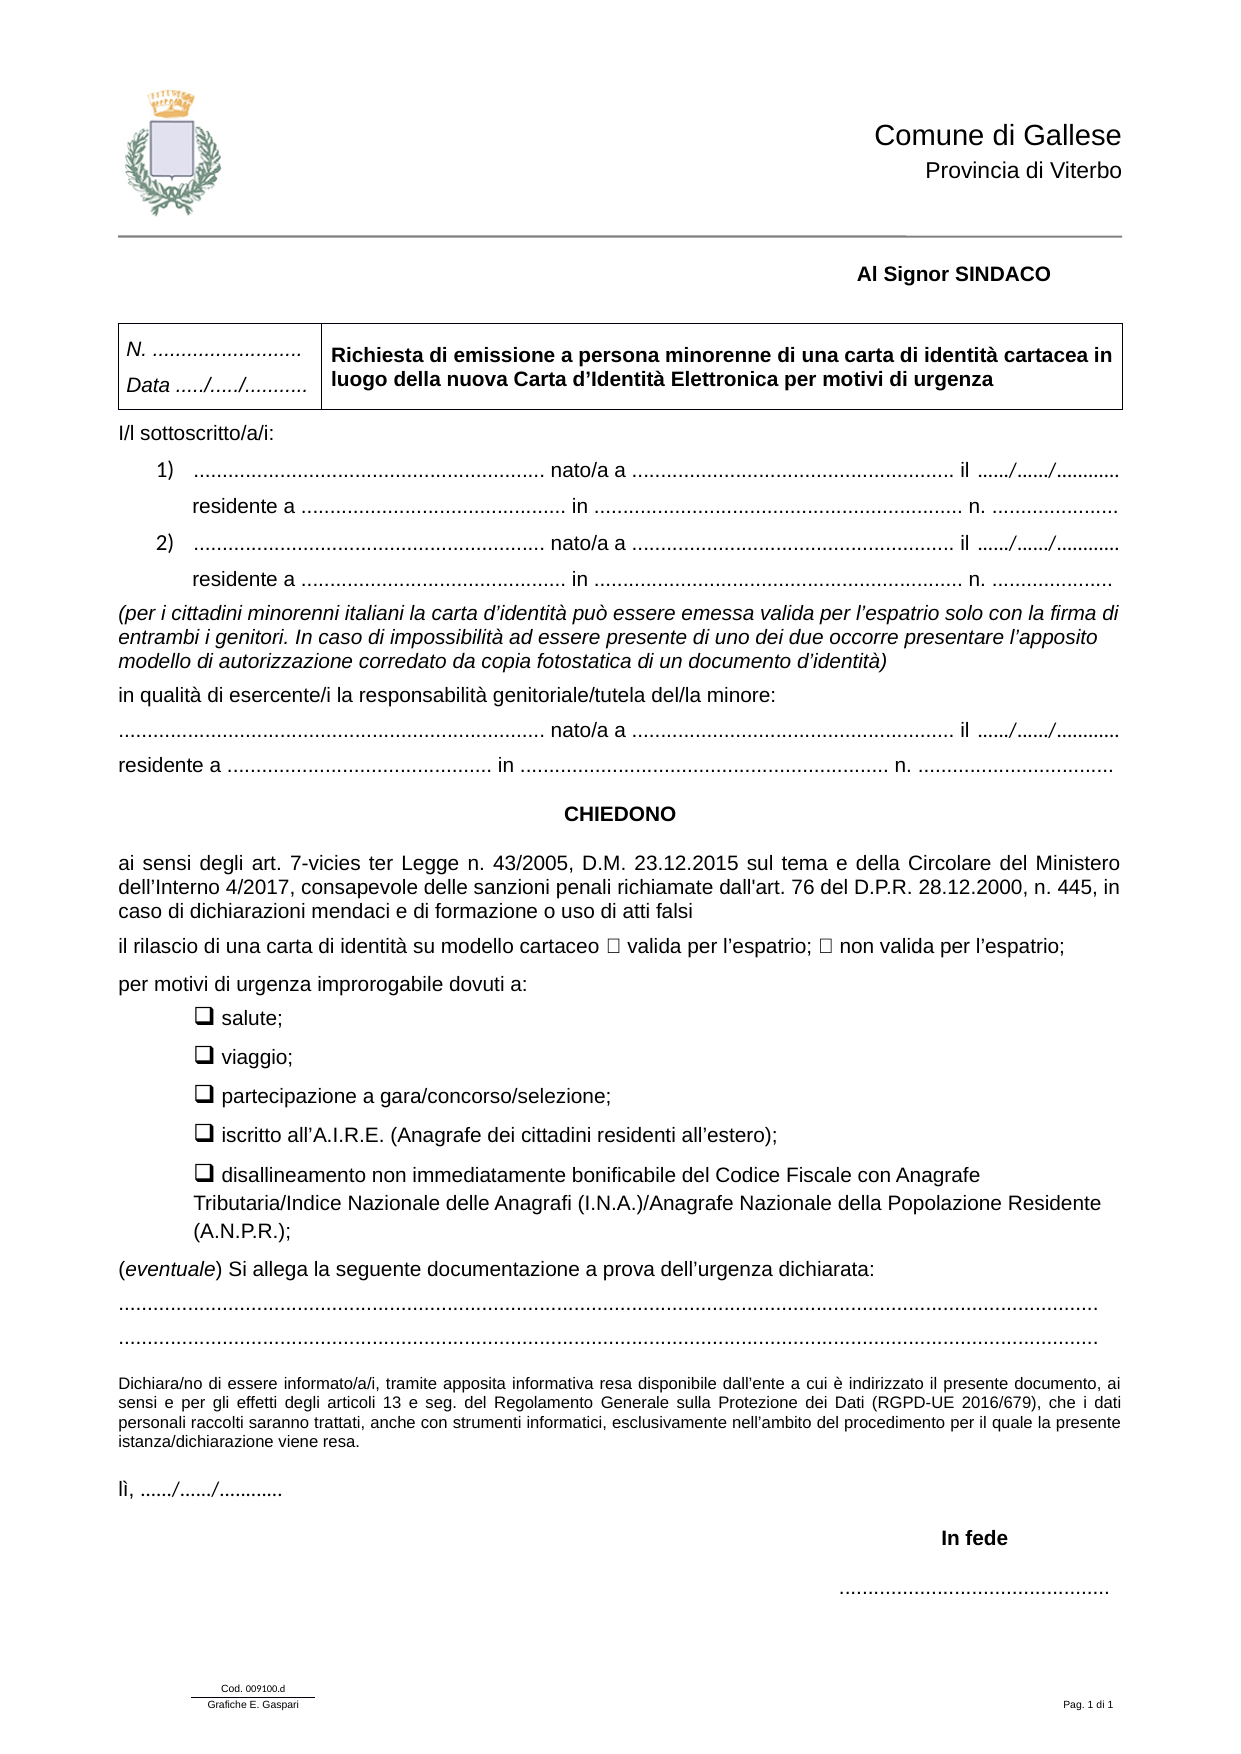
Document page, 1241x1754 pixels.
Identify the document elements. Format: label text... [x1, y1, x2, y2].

text residente a .............................................. in ................................................................ n. ...................... [192, 493, 1122, 517]
text Provincia di Viterbo [224, 157, 1122, 183]
text in qualità di esercente/i la responsabilità genitoriale/tutela del/la minore: [118, 683, 1122, 707]
text Al Signor SINDACO [857, 262, 1122, 286]
text .......................................................................... nato/a a ........................................................ il ....../....../............ [118, 717, 1122, 743]
text  iscritto all’A.I.R.E. (Anagrafe dei cittadini residenti all’estero); [193, 1123, 1122, 1148]
text ai sensi degli art. 7-vicies ter Legge n. 43/2005, D.M. 23.12.2015 sul tema e della Circolare del Ministero dell’Interno 4/2017, consapevole delle sanzioni penali richiamate dall'art. 76 del D.P.R. 28.12.2000, n. 445, in caso di dichiarazioni mendaci e di formazione o uso di atti falsi [118, 851, 1122, 923]
text lì, ....../....../............ [118, 1476, 1122, 1501]
table_header N. .......................... Data ...../...../........... [119, 324, 321, 409]
text .......................................................................................................................................................................... [118, 1325, 1122, 1349]
text residente a .............................................. in ................................................................ n. ..................... [192, 566, 1122, 590]
text In fede [827, 1526, 1122, 1550]
text  salute; [193, 1006, 1122, 1031]
list ............................................................. nato/a a ........................................................ il ....../....../............ [156, 455, 1122, 483]
text  partecipazione a gara/concorso/selezione; [193, 1084, 1122, 1109]
text il rilascio di una carta di identità su modello cartaceo  valida per l’espatrio;  non valida per l’espatrio; [118, 933, 1122, 957]
text per motivi di urgenza improrogabile dovuti a: [118, 971, 1122, 995]
text Dichiara/no di essere informato/a/i, tramite apposita informativa resa disponibile dall’ente a cui è indirizzato il presente documento, ai sensi e per gli effetti degli articoli 13 e seg. del Regolamento Generale sulla Protezione dei Dati (RGPD-UE 2016/679), che i dati personali raccolti saranno trattati, anche con strumenti informatici, esclusivamente nell’ambito del procedimento per il quale la presente istanza/dichiarazione viene resa. [118, 1374, 1122, 1451]
text I/l sottoscritto/a/i: [118, 421, 1122, 445]
text Comune di Gallese [224, 118, 1122, 152]
list ............................................................. nato/a a ........................................................ il ....../....../............ [156, 528, 1122, 556]
text (eventuale) Si allega la seguente documentazione a prova dell’urgenza dichiarata: [118, 1256, 1122, 1280]
picture [122, 87, 224, 219]
text .......................................................................................................................................................................... [118, 1291, 1122, 1315]
text  viaggio; [193, 1045, 1122, 1070]
text ............................................... [827, 1575, 1122, 1599]
text  disallineamento non immediatamente bonificabile del Codice Fiscale con Anagrafe Tributaria/Indice Nazionale delle Anagrafi (I.N.A.)/Anagrafe Nazionale della Popolazione Residente (A.N.P.R.); [193, 1162, 1122, 1242]
table_header Richiesta di emissione a persona minorenne di una carta di identità cartacea in luogo della nuova Carta d’Identità Elettronica per motivi di urgenza [322, 324, 1122, 409]
text (per i cittadini minorenni italiani la carta d’identità può essere emessa valida per l’espatrio solo con la firma di entrambi i genitori. In caso di impossibilità ad essere presente di uno dei due occorre presentare l’apposito modello di autorizzazione corredato da copia fotostatica di un documento d’identità) [118, 601, 1122, 673]
text residente a .............................................. in ................................................................ n. .................................. [118, 753, 1122, 777]
text CHIEDONO [118, 802, 1122, 826]
